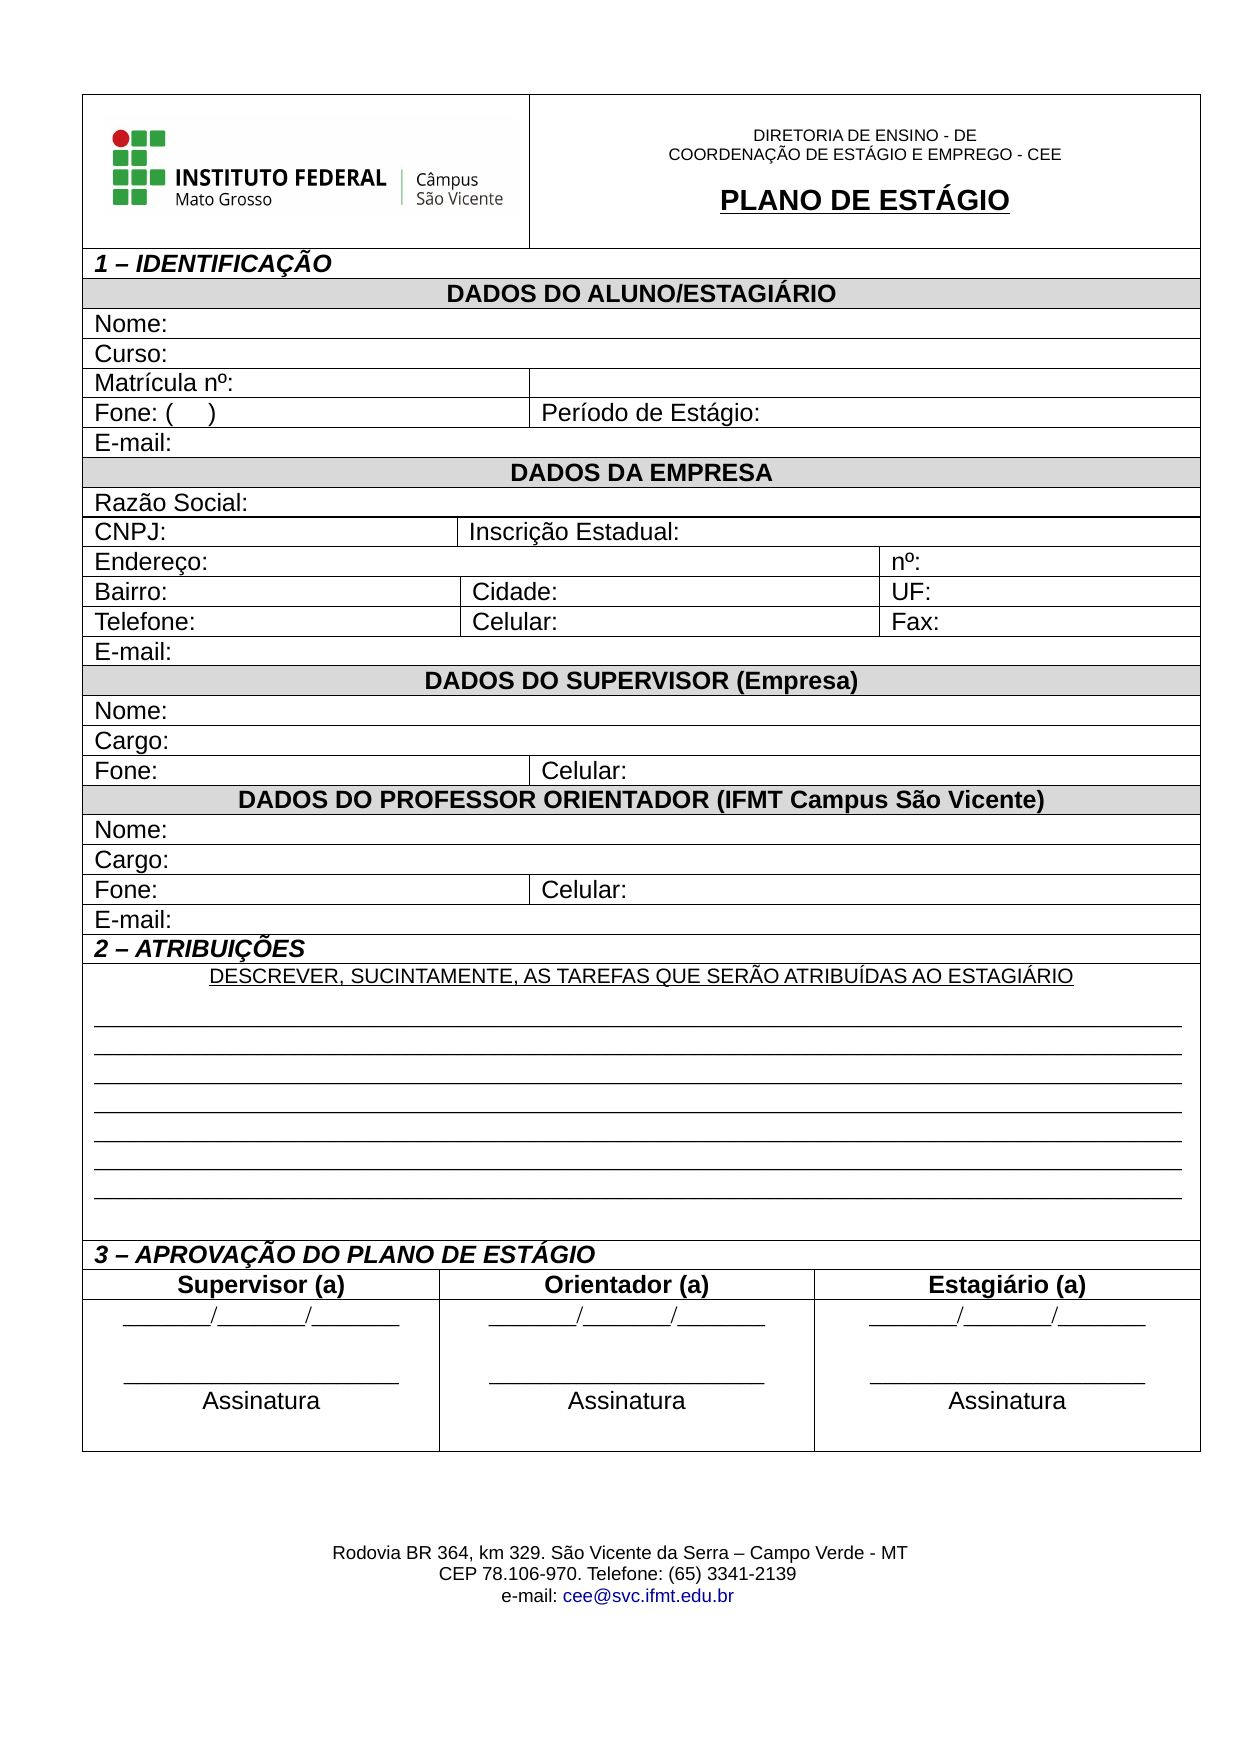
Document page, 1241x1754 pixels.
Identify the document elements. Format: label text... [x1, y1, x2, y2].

table_cell Nome: [83, 815, 1200, 844]
table_cell DADOS DO PROFESSOR ORIENTADOR (IFMT Campus São Vicente) [83, 786, 1200, 814]
table_cell Supervisor (a) [83, 1270, 439, 1299]
table_cell Curso: [83, 339, 1200, 367]
table_cell Matrícula nº: [83, 369, 529, 397]
table_cell DADOS DA EMPRESA [83, 458, 1200, 487]
table_cell E-mail: [83, 905, 1200, 933]
table_cell Inscrição Estadual: [458, 518, 1200, 546]
table_cell DADOS DO SUPERVISOR (Empresa) [83, 666, 1200, 695]
table_cell Orientador (a) [440, 1270, 814, 1299]
table_cell 2 – ATRIBUIÇÕES [83, 935, 1200, 963]
table_header [83, 95, 529, 248]
table_cell [530, 369, 1200, 397]
table_cell nº: [880, 547, 1200, 576]
table_cell Celular: [461, 607, 879, 636]
table_cell Razão Social: [83, 488, 1200, 516]
table_cell Celular: [530, 875, 1200, 904]
table_cell Cidade: [461, 577, 879, 606]
table_cell Fone: [83, 756, 529, 784]
table_cell Fone: ( ) [83, 398, 529, 427]
table_cell Fax: [880, 607, 1200, 636]
table_cell 3 – APROVAÇÃO DO PLANO DE ESTÁGIO [83, 1241, 1200, 1269]
table_cell _______/_______/_______ ______________________ Assinatura [440, 1300, 814, 1451]
table_cell Nome: [83, 309, 1200, 338]
table_cell Cargo: [83, 726, 1200, 755]
table_cell Fone: [83, 875, 529, 904]
table_cell _______/_______/_______ ______________________ Assinatura [815, 1300, 1200, 1451]
table_cell DADOS DO ALUNO/ESTAGIÁRIO [83, 279, 1200, 308]
table_cell _______/_______/_______ ______________________ Assinatura [83, 1300, 439, 1451]
table_header DIRETORIA DE ENSINO - DE COORDENAÇÃO DE ESTÁGIO E EMPREGO - CEE PLANO DE ESTÁGIO [530, 95, 1200, 248]
table_cell Celular: [530, 756, 1200, 784]
table_cell Telefone: [83, 607, 460, 636]
table_cell 1 – IDENTIFICAÇÃO [83, 249, 1200, 278]
table_cell UF: [880, 577, 1200, 606]
table_cell Endereço: [83, 547, 879, 576]
table_cell E-mail: [83, 428, 1200, 457]
table_cell Nome: [83, 696, 1200, 725]
table_cell CNPJ: [83, 518, 457, 546]
table_cell Estagiário (a) [815, 1270, 1200, 1299]
table_cell Bairro: [83, 577, 460, 606]
table_cell Período de Estágio: [530, 398, 1200, 427]
table_cell Cargo: [83, 845, 1200, 874]
table_cell E-mail: [83, 637, 1200, 665]
table_cell DESCREVER, SUCINTAMENTE, AS TAREFAS QUE SERÃO ATRIBUÍDAS AO ESTAGIÁRIO _______________________________________________________________________________________ _______________________________________________________________________________________ _______________________________________________________________________________________ _______________________________________________________________________________________ _______________________________________________________________________________________ _______________________________________________________________________________________ _______________________________________________________________________________________ [83, 964, 1200, 1239]
